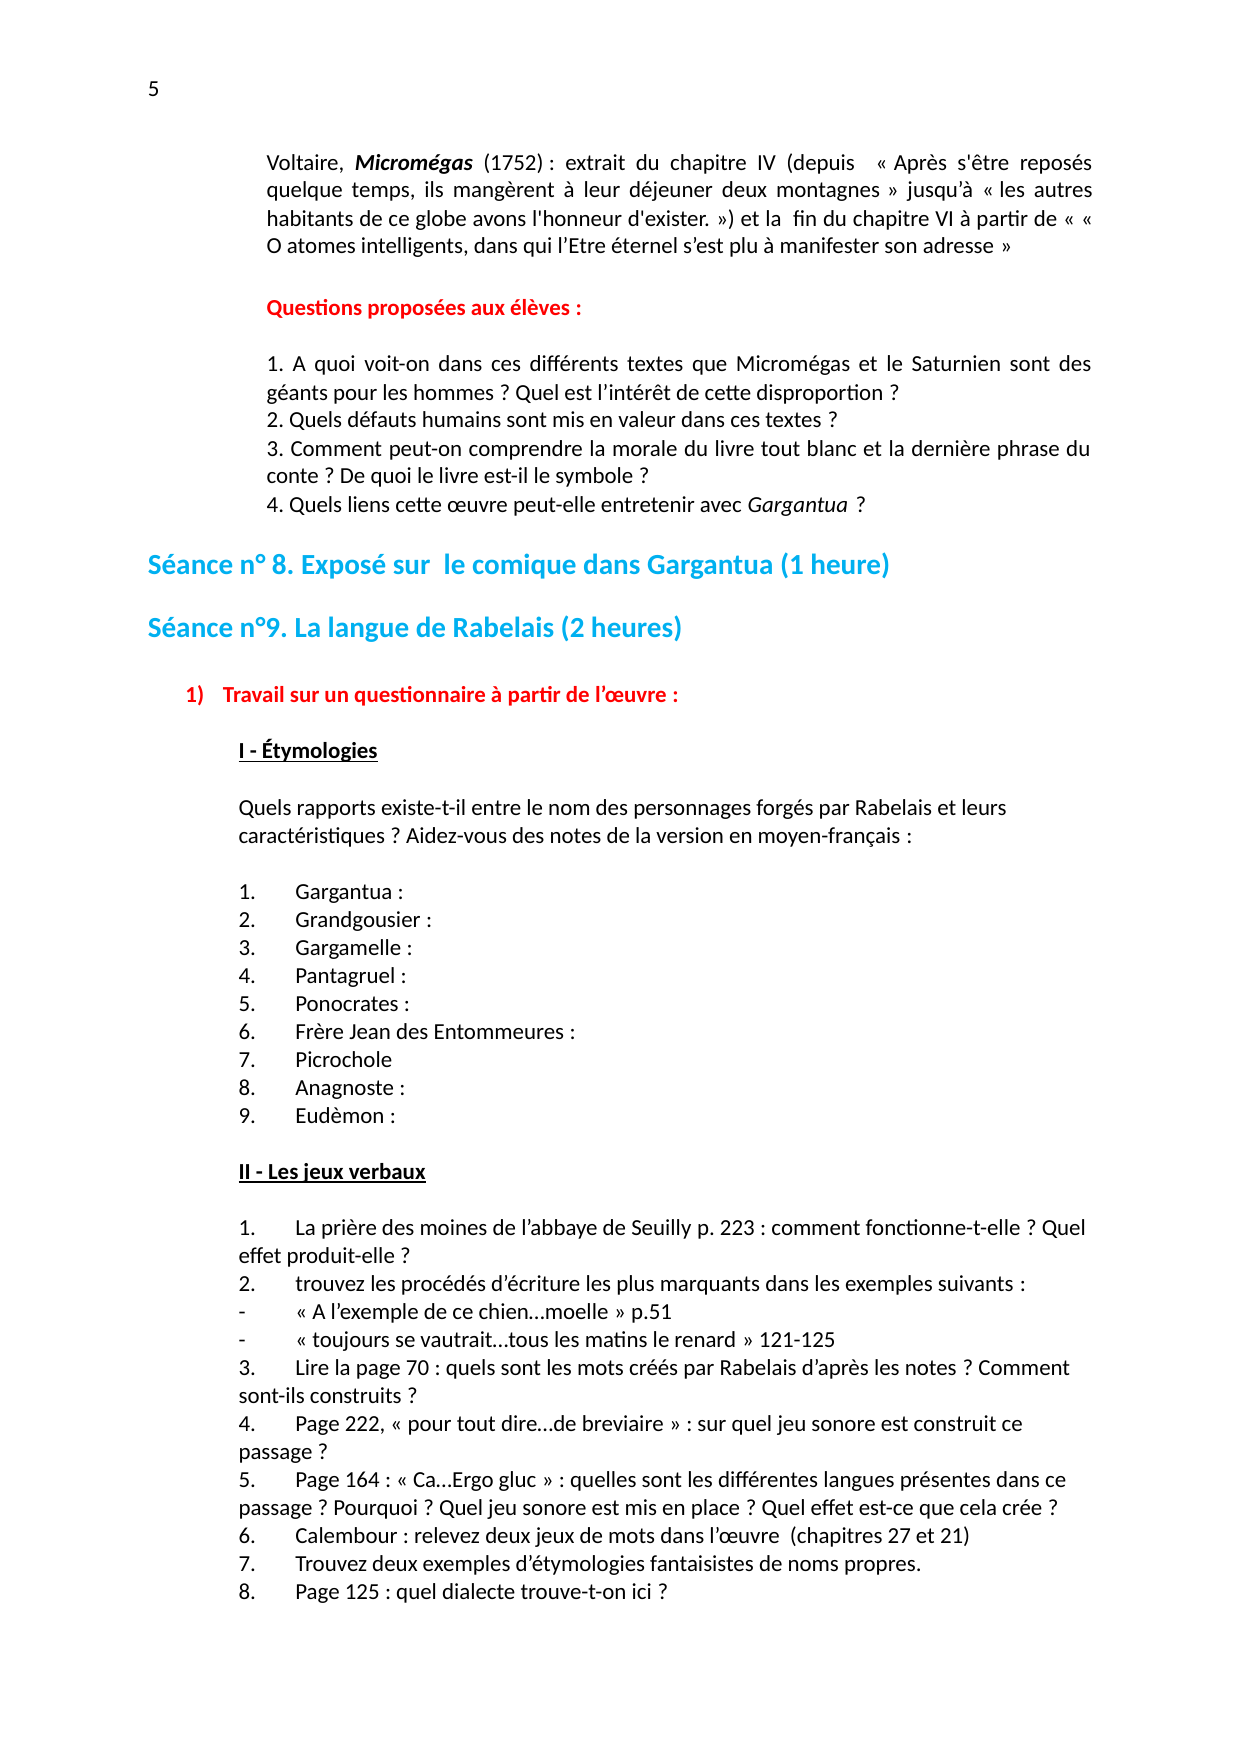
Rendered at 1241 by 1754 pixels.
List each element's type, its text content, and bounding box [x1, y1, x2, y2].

list « toujours se vautrait…tous les matins le renard » 121-125 [238, 1325, 1093, 1353]
list Gargantua : [238, 877, 1093, 905]
text Questions proposées aux élèves : [266, 293, 1093, 322]
text Séance n° 8. Exposé sur le comique dans Gargantua (1 heure) [148, 546, 1093, 581]
text 3. Comment peut-on comprendre la morale du livre tout blanc et la dernière phrase du conte ? De quoi le livre est-il le symbole ? [266, 434, 1093, 490]
text 1. A quoi voit-on dans ces différents textes que Micromégas et le Saturnien sont des géants pour les hommes ? Quel est l’intérêt de cette disproportion ? [266, 349, 1093, 406]
text Quels rapports existe-t-il entre le nom des personnages forgés par Rabelais et leurs caractéristiques ? Aidez-vous des notes de la version en moyen-français : [238, 793, 1093, 849]
list I - Étymologies [238, 737, 1093, 765]
list Anagnoste : [238, 1073, 1093, 1101]
text Voltaire, Micromégas (1752) : extrait du chapitre IV (depuis « Après s'être reposés quelque temps, ils mangèrent à leur déjeuner deux montagnes » jusqu’à « les autres habitants de ce globe avons l'honneur d'exister. ») et la fin du chapitre VI à partir de « « O atomes intelligents, dans qui l’Etre éternel s’est plu à manifester son adresse » [266, 148, 1093, 260]
text 4. Quels liens cette œuvre peut-elle entretenir avec Gargantua ? [266, 490, 1093, 518]
list trouvez les procédés d’écriture les plus marquants dans les exemples suivants : [238, 1269, 1093, 1297]
text Séance n°9. La langue de Rabelais (2 heures) [148, 609, 1093, 645]
list Page 222, « pour tout dire…de breviaire » : sur quel jeu sonore est construit ce passage ? [238, 1409, 1093, 1465]
list Page 164 : « Ca…Ergo gluc » : quelles sont les différentes langues présentes dans ce passage ? Pourquoi ? Quel jeu sonore est mis en place ? Quel effet est-ce que cela crée ? [238, 1465, 1093, 1521]
list Lire la page 70 : quels sont les mots créés par Rabelais d’après les notes ? Comment sont-ils construits ? [238, 1353, 1093, 1409]
list Calembour : relevez deux jeux de mots dans l’œuvre (chapitres 27 et 21) [238, 1521, 1093, 1549]
list II - Les jeux verbaux [238, 1157, 1093, 1185]
list Page 125 : quel dialecte trouve-t-on ici ? [238, 1577, 1093, 1605]
list Frère Jean des Entommeures : [238, 1017, 1093, 1045]
list Travail sur un questionnaire à partir de l’œuvre : [185, 681, 1093, 709]
text 2. Quels défauts humains sont mis en valeur dans ces textes ? [266, 406, 1093, 434]
list Trouvez deux exemples d’étymologies fantaisistes de noms propres. [238, 1549, 1093, 1577]
list Grandgousier : [238, 905, 1093, 933]
list La prière des moines de l’abbaye de Seuilly p. 223 : comment fonctionne-t-elle ? Quel effet produit-elle ? [238, 1213, 1093, 1269]
list Eudèmon : [238, 1101, 1093, 1129]
list Ponocrates : [238, 989, 1093, 1017]
list Pantagruel : [238, 961, 1093, 989]
list Gargamelle : [238, 933, 1093, 961]
list « A l’exemple de ce chien…moelle » p.51 [238, 1297, 1093, 1325]
list Picrochole [238, 1045, 1093, 1073]
